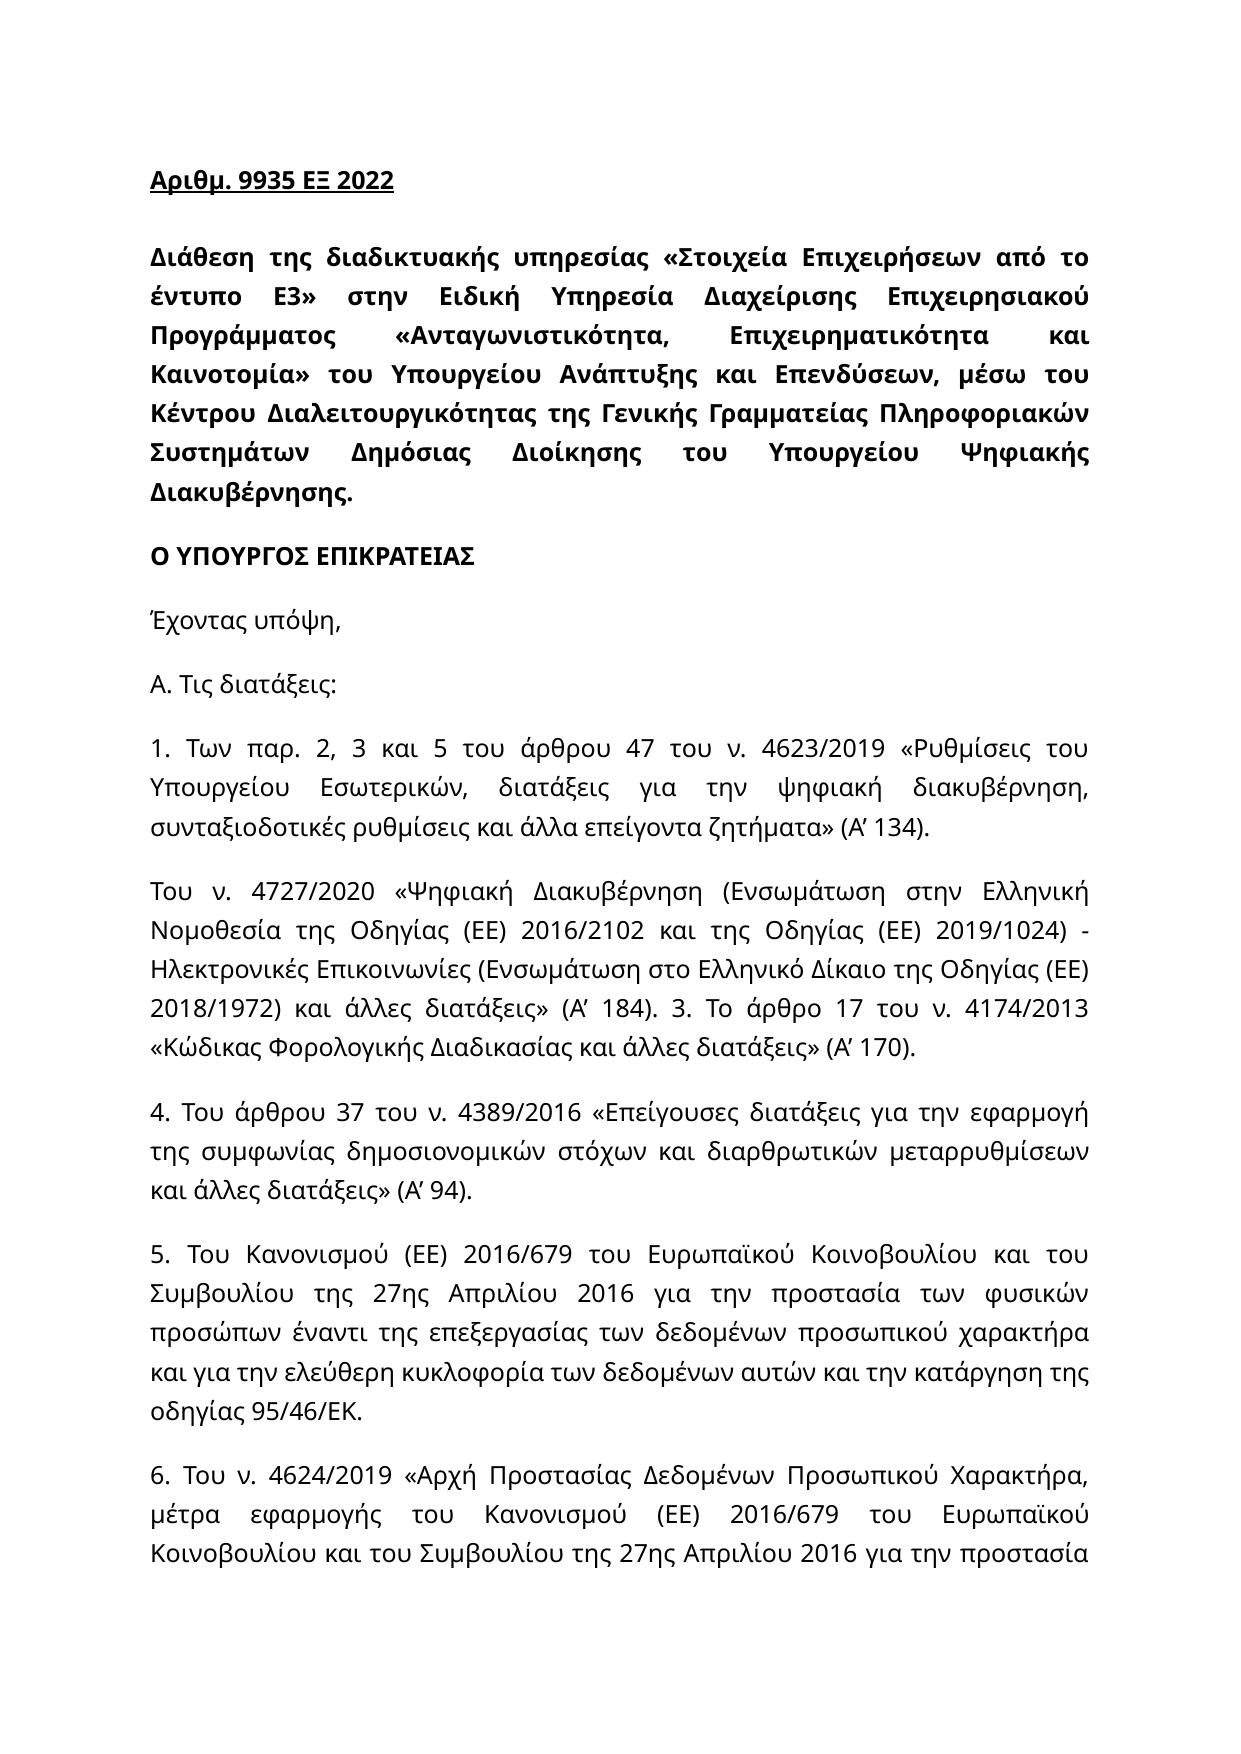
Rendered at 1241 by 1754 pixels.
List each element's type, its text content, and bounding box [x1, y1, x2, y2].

text 5. Του Κανονισμού (ΕΕ) 2016/679 του Ευρωπαϊκού Κοινοβουλίου και του Συμβουλίου της 27ης Απριλίου 2016 για την προστασία των φυσικών προσώπων έναντι της επεξεργασίας των δεδομένων προσωπικού χαρακτήρα και για την ελεύθερη κυκλοφορία των δεδομένων αυτών και την κατάργηση της οδηγίας 95/46/ΕΚ. [150, 1237, 1090, 1427]
text Έχοντας υπόψη, [150, 602, 1090, 637]
title Αριθμ. 9935 ΕΞ 2022 [150, 162, 1090, 197]
text Α. Τις διατάξεις: [150, 667, 1090, 701]
text Του ν. 4727/2020 «Ψηφιακή Διακυβέρνηση (Ενσωμάτωση στην Ελληνική Νομοθεσία της Οδηγίας (ΕΕ) 2016/2102 και της Οδηγίας (ΕΕ) 2019/1024) - Ηλεκτρονικές Επικοινωνίες (Ενσωμάτωση στο Ελληνικό Δίκαιο της Οδηγίας (ΕΕ) 2018/1972) και άλλες διατάξεις» (Α’ 184). 3. Το άρθρο 17 του ν. 4174/2013 «Κώδικας Φορολογικής Διαδικασίας και άλλες διατάξεις» (Α’ 170). [150, 873, 1090, 1064]
text 6. Του ν. 4624/2019 «Αρχή Προστασίας Δεδομένων Προσωπικού Χαρακτήρα, μέτρα εφαρμογής του Κανονισμού (ΕΕ) 2016/679 του Ευρωπαϊκού Κοινοβουλίου και του Συμβουλίου της 27ης Απριλίου 2016 για την προστασία [150, 1457, 1090, 1570]
text Διάθεση της διαδικτυακής υπηρεσίας «Στοιχεία Επιχειρήσεων από το έντυπο Ε3» στην Ειδική Υπηρεσία Διαχείρισης Επιχειρησιακού Προγράμματος «Ανταγωνιστικότητα, Επιχειρηματικότητα και Καινοτομία» του Υπουργείου Ανάπτυξης και Επενδύσεων, μέσω του Κέντρου Διαλειτουργικότητας της Γενικής Γραμματείας Πληροφοριακών Συστημάτων Δημόσιας Διοίκησης του Υπουργείου Ψηφιακής Διακυβέρνησης. [150, 239, 1090, 508]
text 1. Των παρ. 2, 3 και 5 του άρθρου 47 του ν. 4623/2019 «Ρυθμίσεις του Υπουργείου Εσωτερικών, διατάξεις για την ψηφιακή διακυβέρνηση, συνταξιοδοτικές ρυθμίσεις και άλλα επείγοντα ζητήματα» (Α’ 134). [150, 731, 1090, 843]
text Ο ΥΠΟΥΡΓΟΣ ΕΠΙΚΡΑΤΕΙΑΣ [150, 538, 1090, 572]
text 4. Του άρθρου 37 του ν. 4389/2016 «Επείγουσες διατάξεις για την εφαρμογή της συμφωνίας δημοσιονομικών στόχων και διαρθρωτικών μεταρρυθμίσεων και άλλες διατάξεις» (Α’ 94). [150, 1094, 1090, 1207]
